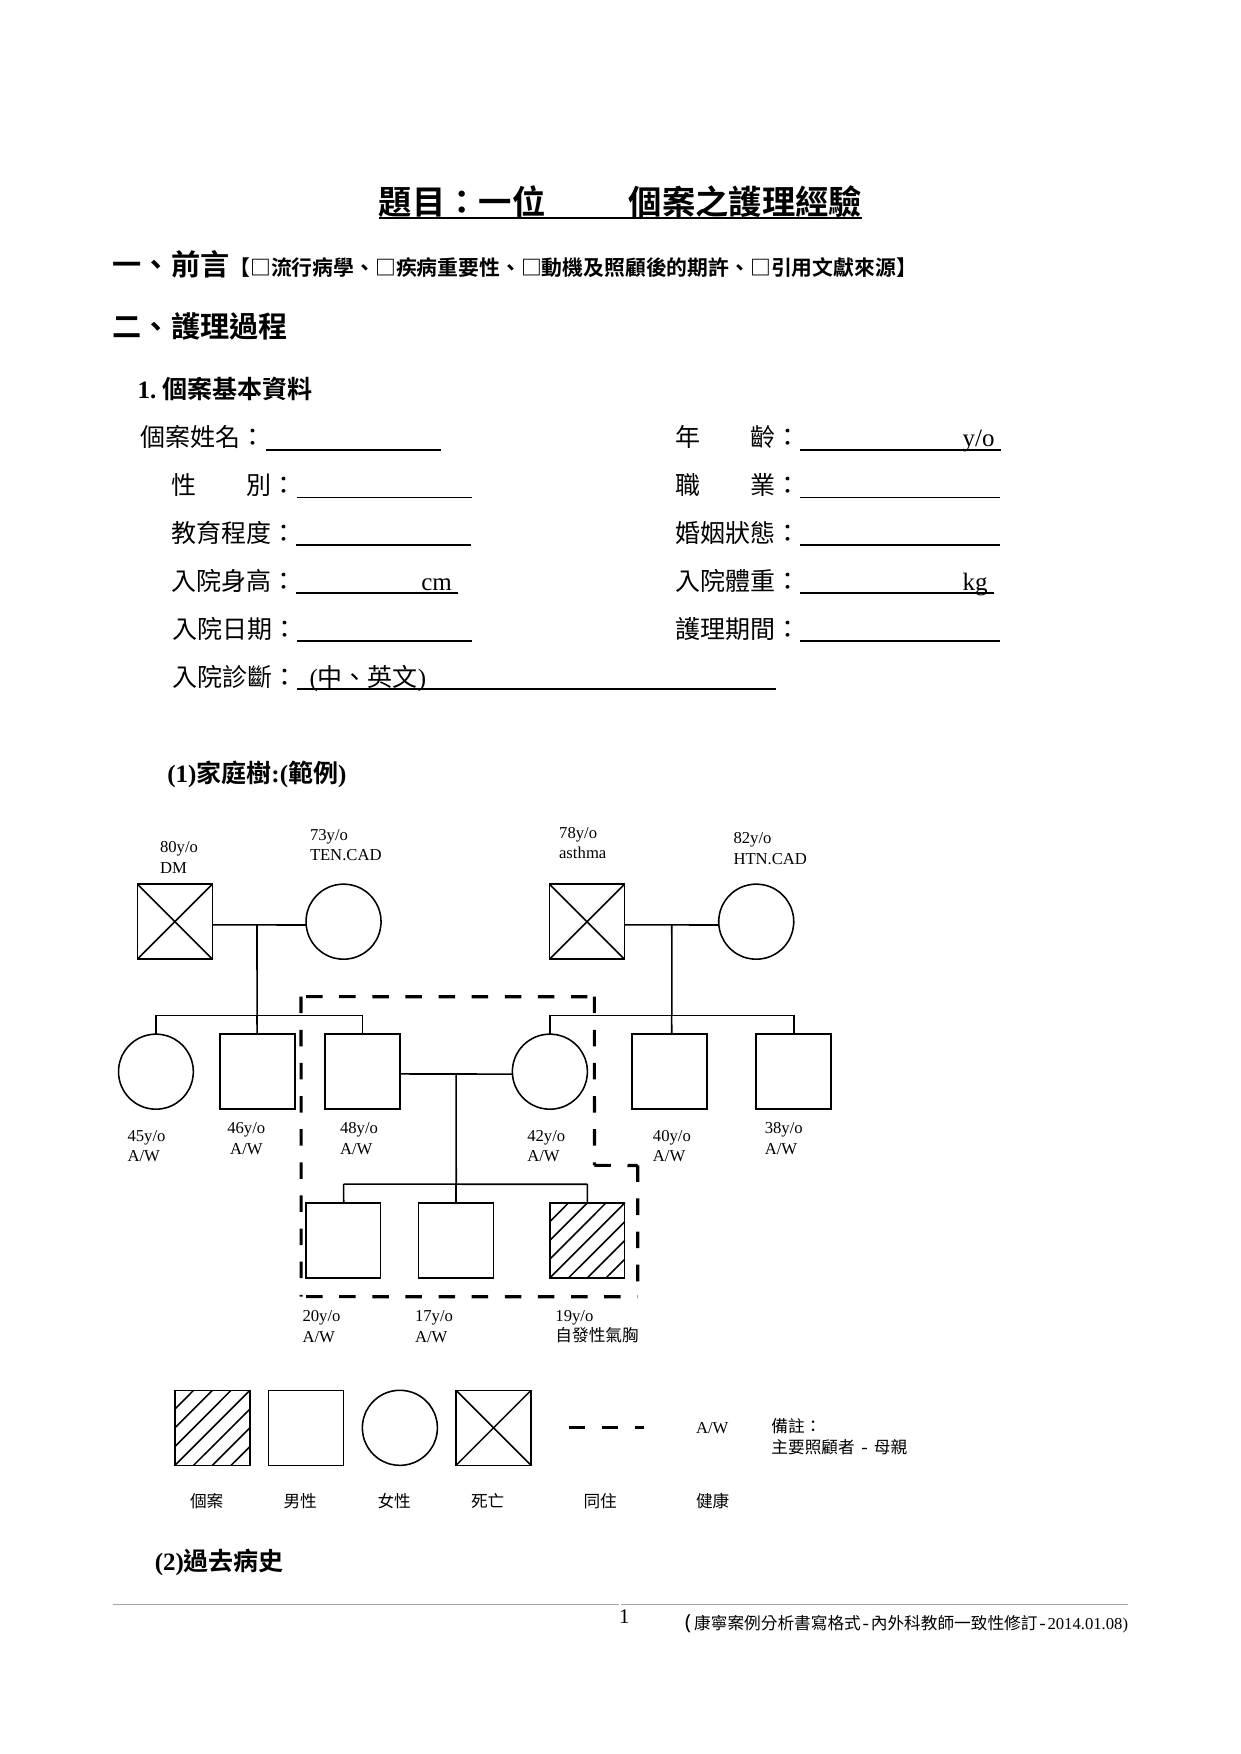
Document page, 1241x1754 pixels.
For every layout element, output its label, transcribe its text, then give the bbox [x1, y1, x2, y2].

text 性 別： 職 業： [171, 456, 1128, 504]
text (2)過去病史 [112, 1542, 1128, 1578]
text 教育程度： 婚姻狀態： [171, 504, 1128, 552]
text (1)家庭樹:(範例) [112, 744, 1128, 792]
text 入院診斷： (中、英文) [112, 648, 1128, 696]
text 題目：一位 個案之護理經驗 [112, 158, 1128, 221]
text 入院身高： cm 入院體重： kg [171, 552, 1128, 600]
text 入院日期： 護理期間： [112, 600, 1128, 648]
text 一、前言【□流行病學、□疾病重要性、□動機及照顧後的期許、□引用文獻來源】 [112, 221, 1128, 283]
text 個案姓名： 年 齡： y/o [112, 408, 1128, 456]
text 1. 個案基本資料 [112, 346, 1128, 408]
text 二、護理過程 [112, 283, 1128, 346]
